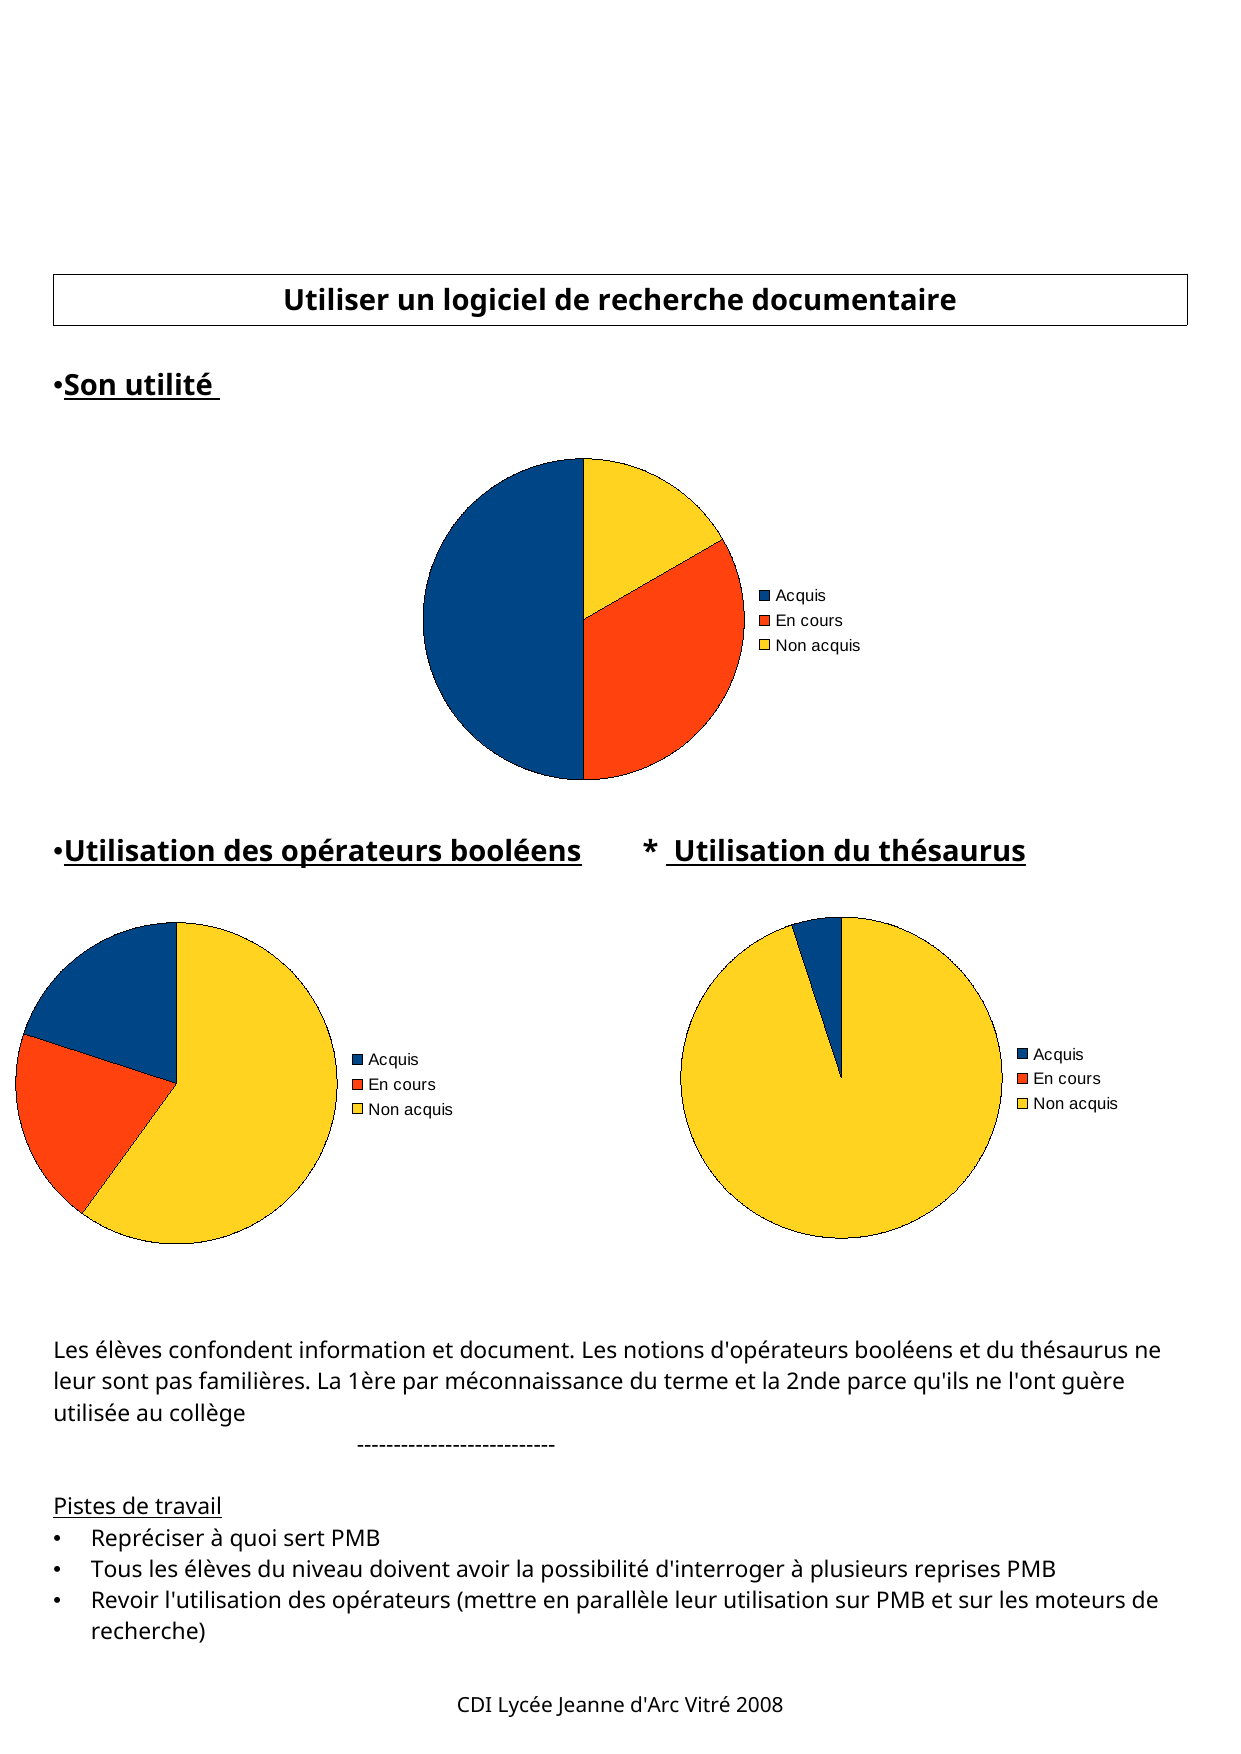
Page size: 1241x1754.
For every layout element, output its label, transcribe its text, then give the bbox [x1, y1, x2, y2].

list Les élèves confondent information et document. Les notions d'opérateurs booléens et du thésaurus ne leur sont pas familières. La 1ère par méconnaissance du terme et la 2nde parce qu'ils ne l'ont guère utilisée au collège [53, 1334, 1187, 1428]
list Tous les élèves du niveau doivent avoir la possibilité d'interroger à plusieurs reprises PMB [53, 1553, 1187, 1584]
list Utilisation des opérateurs booléens * Utilisation du thésaurus [53, 404, 1187, 870]
list Son utilité [53, 364, 1187, 404]
list --------------------------- [53, 1428, 1187, 1459]
table_header Utiliser un logiciel de recherche documentaire [54, 275, 1187, 325]
list Revoir l'utilisation des opérateurs (mettre en parallèle leur utilisation sur PMB et sur les moteurs de recherche) [53, 1584, 1187, 1646]
list Repréciser à quoi sert PMB [53, 1521, 1187, 1553]
text Pistes de travail [53, 1490, 1187, 1521]
